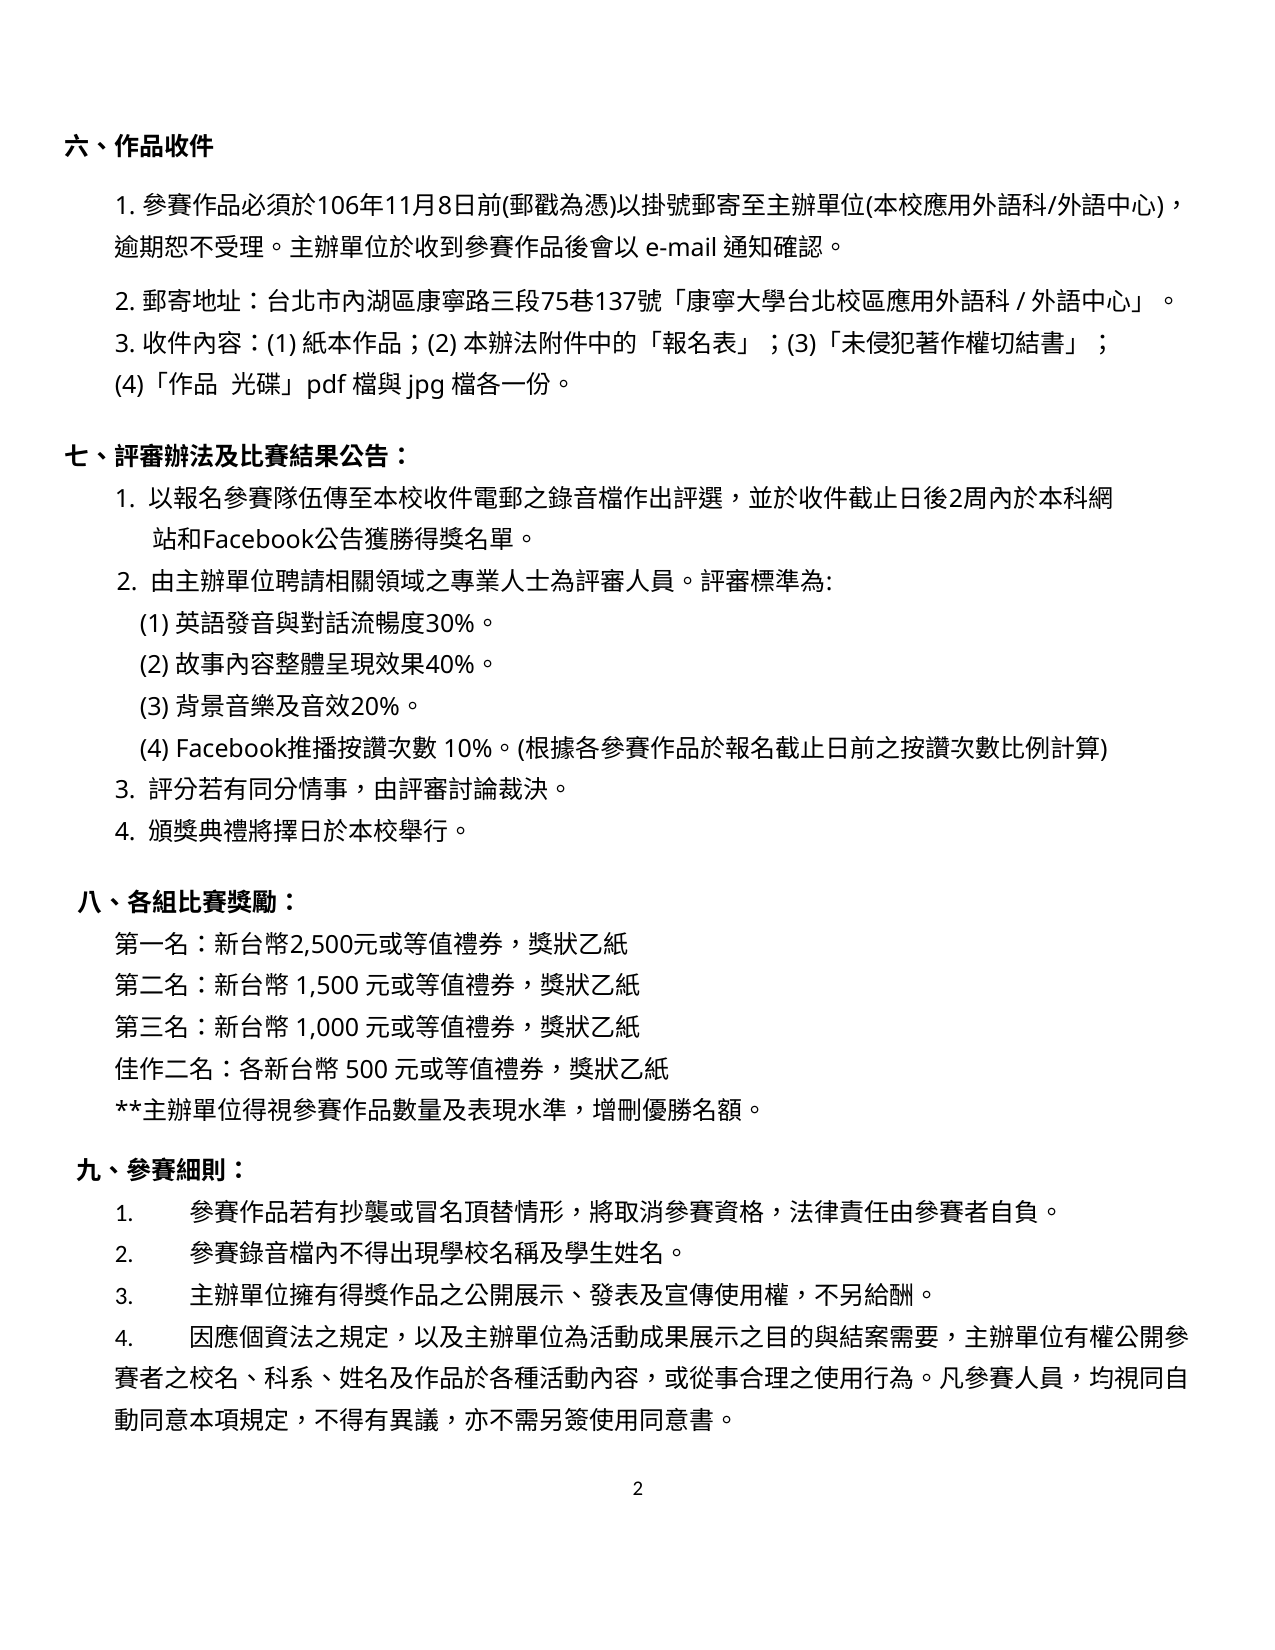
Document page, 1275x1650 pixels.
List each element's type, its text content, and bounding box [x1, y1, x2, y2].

text 第二名：新台幣 1,500 元或等值禮券，獎狀乙紙 [64, 966, 1206, 1002]
subtitle 六、作品收件 [64, 129, 1206, 161]
text 3. 評分若有同分情事，由評審討論裁決。 [64, 770, 1206, 806]
text 2. 郵寄地址：台北市內湖區康寧路三段75巷137號「康寧大學台北校區應用外語科 / 外語中心」。 [114, 282, 1206, 318]
text 佳作二名：各新台幣 500 元或等值禮券，獎狀乙紙 [64, 1049, 1206, 1085]
text 1. 參賽作品必須於106年11月8日前(郵戳為憑)以掛號郵寄至主辦單位(本校應用外語科/外語中心)， 逾期恕不受理。主辦單位於收到參賽作品後會以 e-mail 通知確認。 [114, 185, 1206, 263]
text 3. 主辦單位擁有得獎作品之公開展示、發表及宣傳使用權，不另給酬。 [114, 1276, 1206, 1312]
text 七、評審辦法及比賽結果公告： [64, 437, 1206, 473]
text 站和Facebook公告獲勝得獎名單。 [64, 520, 1206, 556]
text (4) Facebook推播按讚次數 10%。(根據各參賽作品於報名截止日前之按讚次數比例計算) [64, 728, 1206, 764]
text 4. 因應個資法之規定，以及主辦單位為活動成果展示之目的與結案需要，主辦單位有權公開參賽者之校名、科系、姓名及作品於各種活動內容，或從事合理之使用行為。凡參賽人員，均視同自動同意本項規定，不得有異議，亦不需另簽使用同意書。 [114, 1317, 1206, 1437]
text 4. 頒獎典禮將擇日於本校舉行。 [64, 812, 1206, 848]
text 九、參賽細則： [64, 1151, 1206, 1187]
text (1) 英語發音與對話流暢度30%。 [64, 603, 1206, 639]
text (3) 背景音樂及音效20%。 [64, 687, 1206, 723]
text 2. 參賽錄音檔內不得出現學校名稱及學生姓名。 [114, 1234, 1206, 1270]
text 1. 以報名參賽隊伍傳至本校收件電郵之錄音檔作出評選，並於收件截止日後2周內於本科網 [64, 478, 1206, 514]
text 3. 收件內容：(1) 紙本作品；(2) 本辦法附件中的「報名表」；(3)「未侵犯著作權切結書」； [89, 323, 1206, 359]
text **主辦單位得視參賽作品數量及表現水準，增刪優勝名額。 [114, 1091, 1206, 1127]
text 第一名：新台幣2,500元或等值禮券，獎狀乙紙 [64, 924, 1206, 960]
text 第三名：新台幣 1,000 元或等值禮券，獎狀乙紙 [64, 1007, 1206, 1044]
text (4)「作品 光碟」pdf 檔與 jpg 檔各一份。 [89, 365, 1206, 401]
text 八、各組比賽獎勵： [64, 882, 1206, 919]
text (2) 故事內容整體呈現效果40%。 [64, 645, 1206, 681]
text 1. 參賽作品若有抄襲或冒名頂替情形，將取消參賽資格，法律責任由參賽者自負。 [114, 1192, 1206, 1228]
text 2. 由主辦單位聘請相關領域之專業人士為評審人員。評審標準為: [64, 562, 1206, 598]
